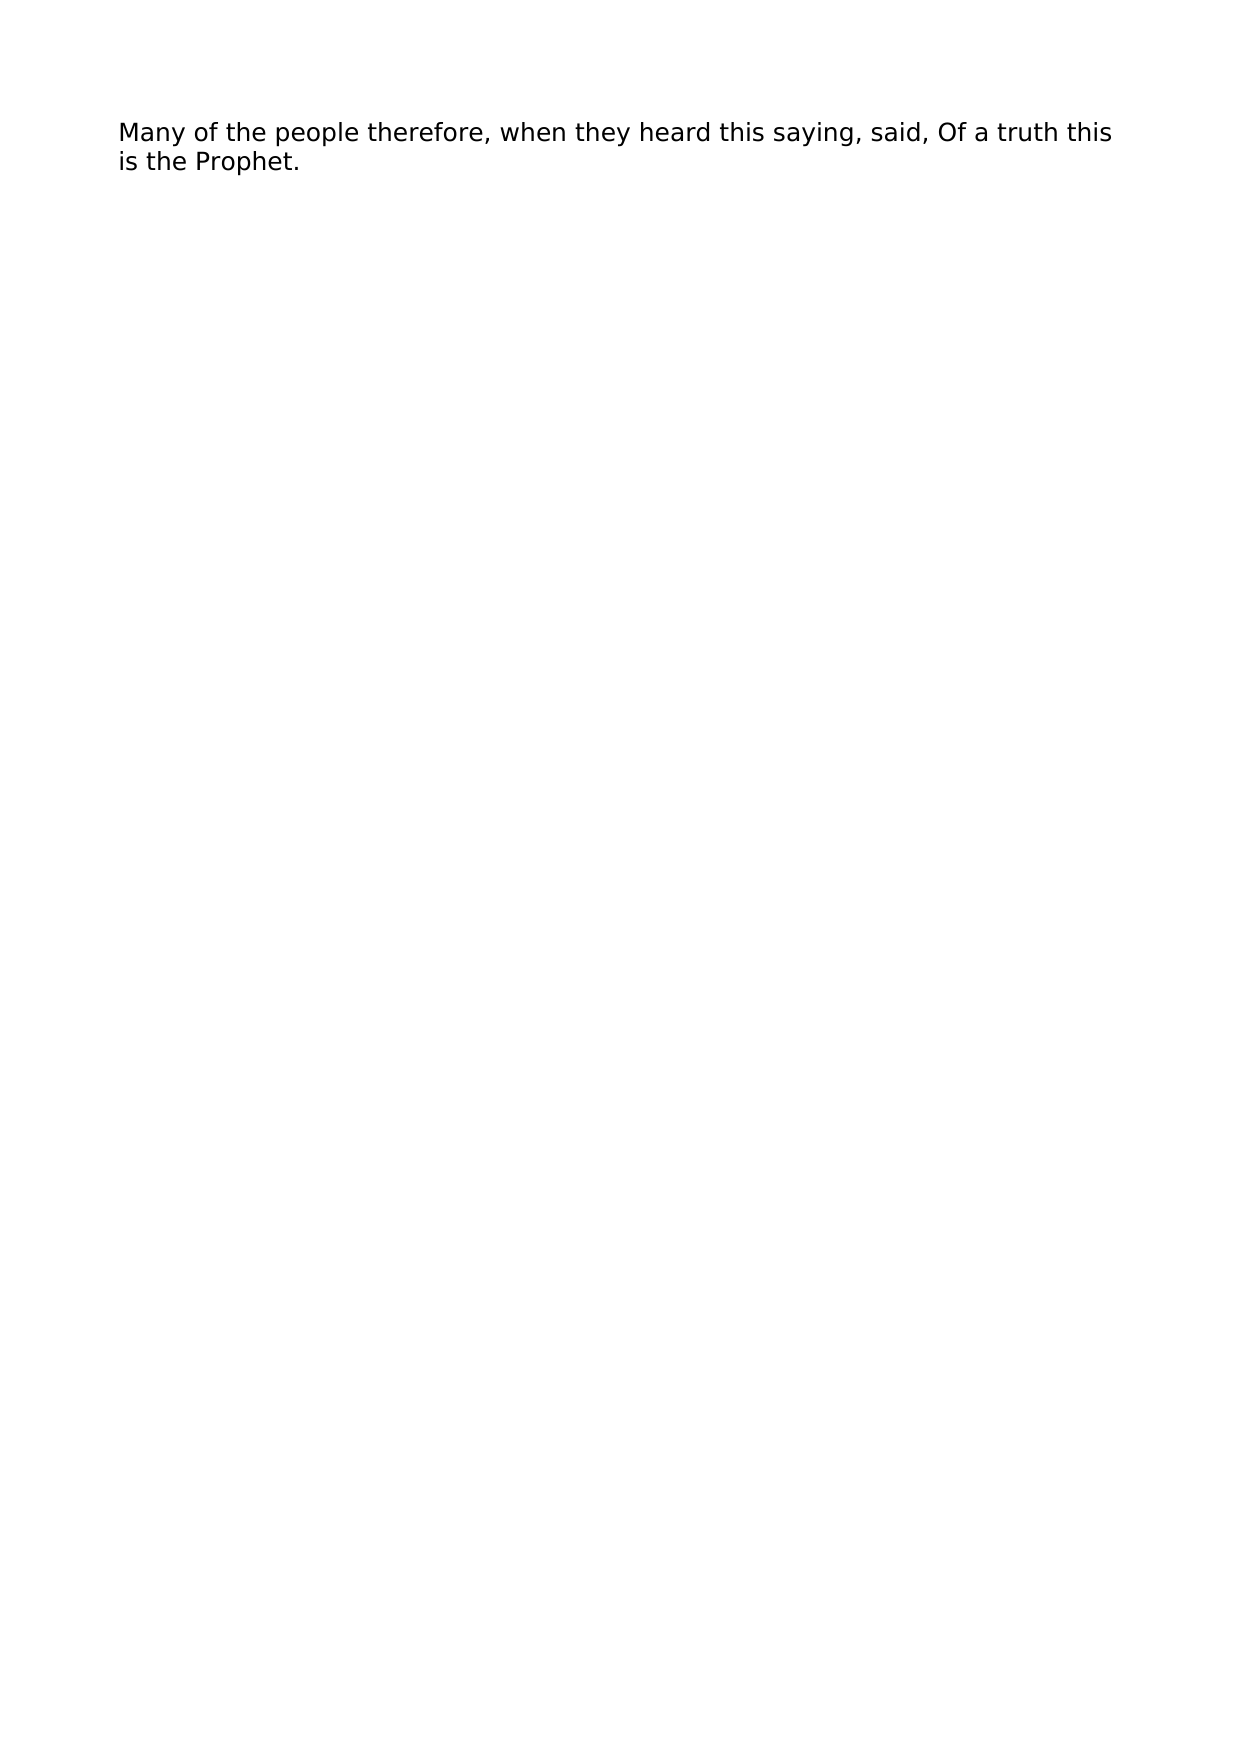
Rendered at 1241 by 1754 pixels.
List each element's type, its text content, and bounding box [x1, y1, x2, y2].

text Many of the people therefore, when they heard this saying, said, Of a truth this is the Prophet. [118, 118, 1122, 176]
